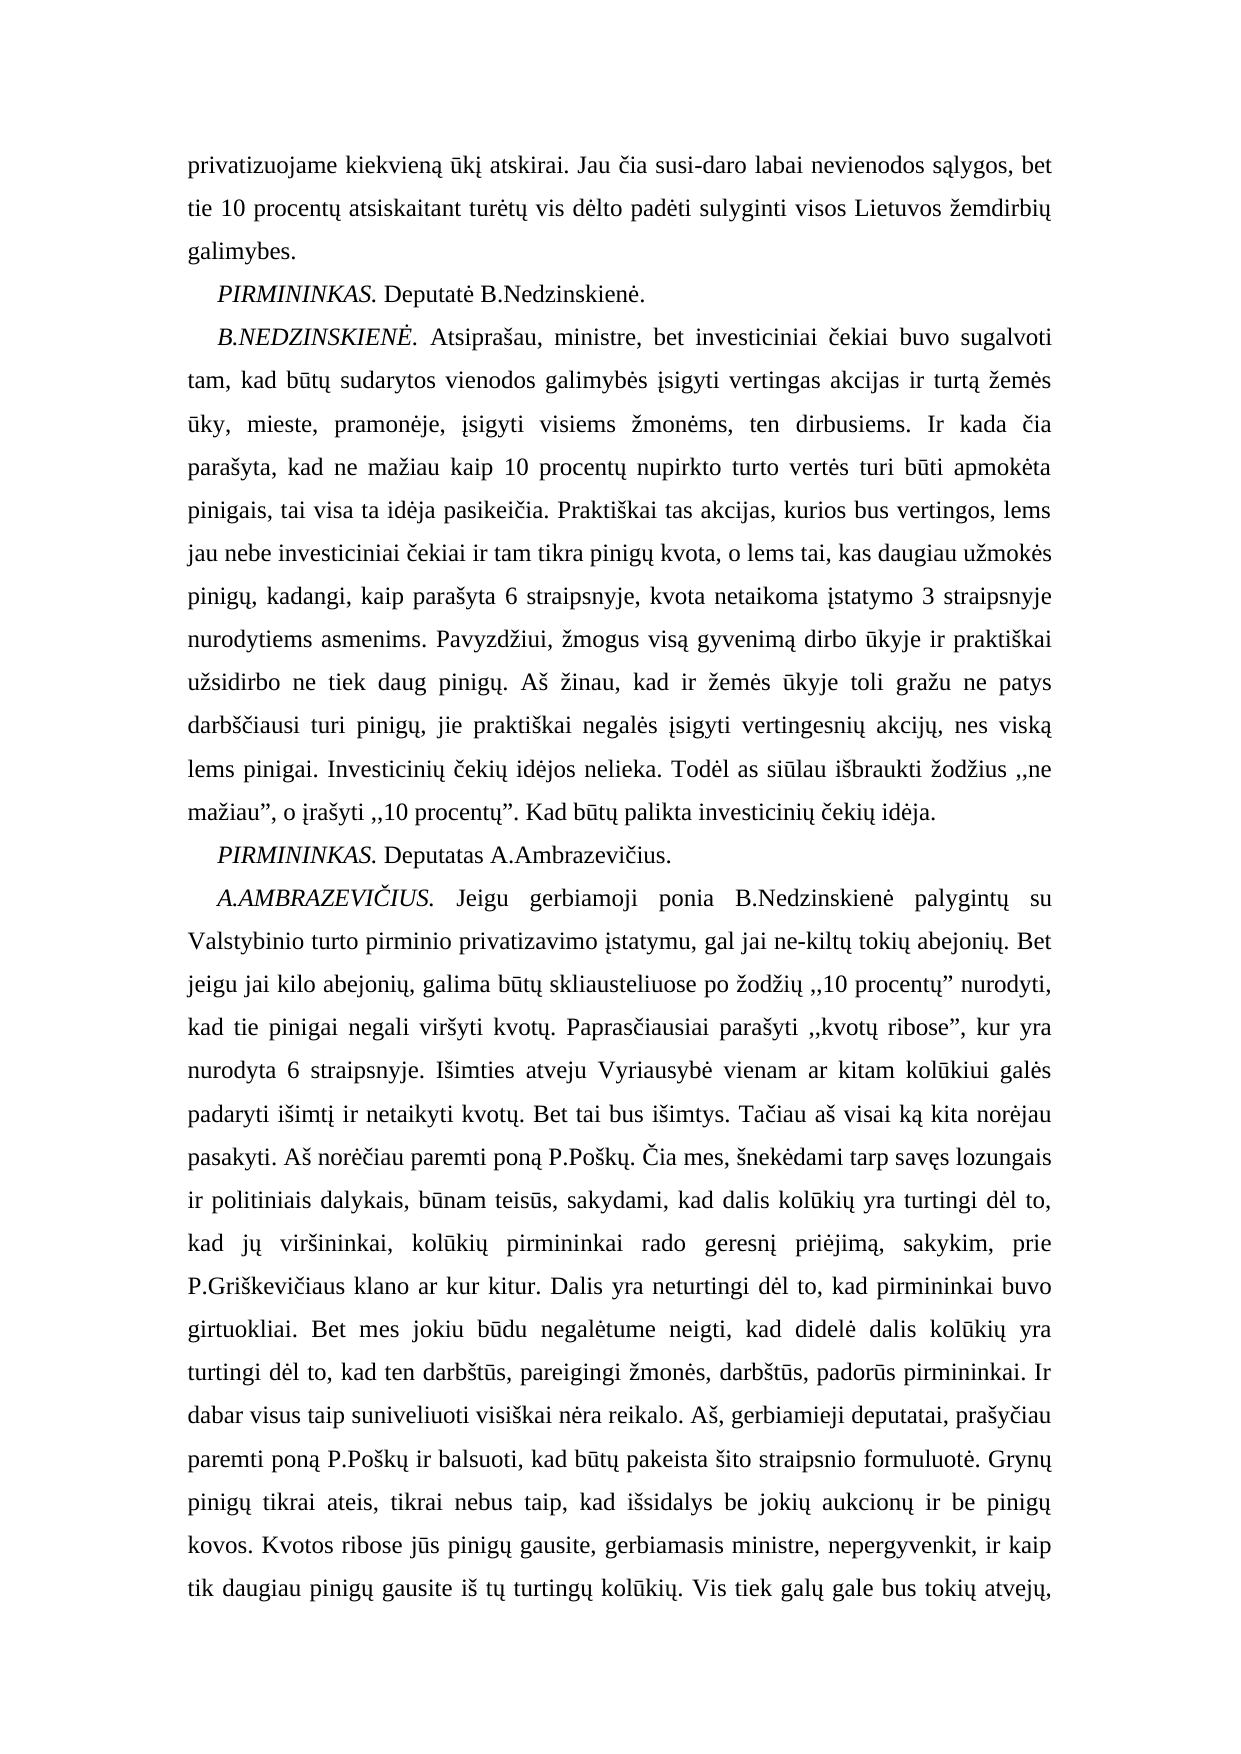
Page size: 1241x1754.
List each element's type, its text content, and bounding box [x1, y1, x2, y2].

text PIRMININKAS. Deputatas A.Ambrazevičius. [187, 840, 1053, 869]
text B.NEDZINSKIENĖ. Atsiprašau, ministre, bet investiciniai čekiai buvo sugalvoti tam, kad būtų sudarytos vienodos galimybės įsigyti vertingas akcijas ir turtą žemės ūky, mieste, pramonėje, įsigyti visiems žmonėms, ten dirbusiems. Ir kada čia parašyta, kad ne mažiau kaip 10 procentų nupirkto turto vertės turi būti apmokėta pinigais, tai visa ta idėja pasikeičia. Praktiškai tas akcijas, kurios bus vertingos, lems jau nebe investiciniai čekiai ir tam tikra pinigų kvota, o lems tai, kas daugiau užmokės pinigų, kadangi, kaip parašyta 6 straipsnyje, kvota netaikoma įstatymo 3 straipsnyje nurodytiems asmenims. Pavyzdžiui, žmogus visą gyvenimą dirbo ūkyje ir praktiškai užsidirbo ne tiek daug pinigų. Aš žinau, kad ir žemės ūkyje toli gražu ne patys darbščiausi turi pinigų, jie praktiškai negalės įsigyti vertingesnių akcijų, nes viską lems pinigai. Investicinių čekių idėjos nelieka. Todėl as siūlau išbraukti žodžius ,,ne mažiau”, o įrašyti ,,10 procentų”. Kad būtų palikta investicinių čekių idėja. [187, 322, 1053, 826]
text A.AMBRAZEVIČIUS. Jeigu gerbiamoji ponia B.Nedzinskienė palygintų su Valstybinio turto pirminio privatizavimo įstatymu, gal jai ne-kiltų tokių abejonių. Bet jeigu jai kilo abejonių, galima būtų skliausteliuose po žodžių ,,10 procentų” nurodyti, kad tie pinigai negali viršyti kvotų. Paprasčiausiai parašyti ,,kvotų ribose”, kur yra nurodyta 6 straipsnyje. Išimties atveju Vyriausybė vienam ar kitam kolūkiui galės padaryti išimtį ir netaikyti kvotų. Bet tai bus išimtys. Tačiau aš visai ką kita norėjau pasakyti. Aš norėčiau paremti poną P.Poškų. Čia mes, šnekėdami tarp savęs lozungais ir politiniais dalykais, būnam teisūs, sakydami, kad dalis kolūkių yra turtingi dėl to, kad jų viršininkai, kolūkių pirmininkai rado geresnį priėjimą, sakykim, prie P.Griškevičiaus klano ar kur kitur. Dalis yra neturtingi dėl to, kad pirmininkai buvo girtuokliai. Bet mes jokiu būdu negalėtume neigti, kad didelė dalis kolūkių yra turtingi dėl to, kad ten darbštūs, pareigingi žmonės, darbštūs, padorūs pirmininkai. Ir dabar visus taip suniveliuoti visiškai nėra reikalo. Aš, gerbiamieji deputatai, prašyčiau paremti poną P.Poškų ir balsuoti, kad būtų pakeista šito straipsnio formuluotė. Grynų pinigų tikrai ateis, tikrai nebus taip, kad išsidalys be jokių aukcionų ir be pinigų kovos. Kvotos ribose jūs pinigų gausite, gerbiamasis ministre, nepergyvenkit, ir kaip tik daugiau pinigų gausite iš tų turtingų kolūkių. Vis tiek galų gale bus tokių atvejų, [187, 883, 1053, 1602]
text PIRMININKAS. Deputatė B.Nedzinskienė. [187, 279, 1053, 308]
text privatizuojame kiekvieną ūkį atskirai. Jau čia susi-daro labai nevienodos sąlygos, bet tie 10 procentų atsiskaitant turėtų vis dėlto padėti sulyginti visos Lietuvos žemdirbių galimybes. [187, 150, 1053, 265]
